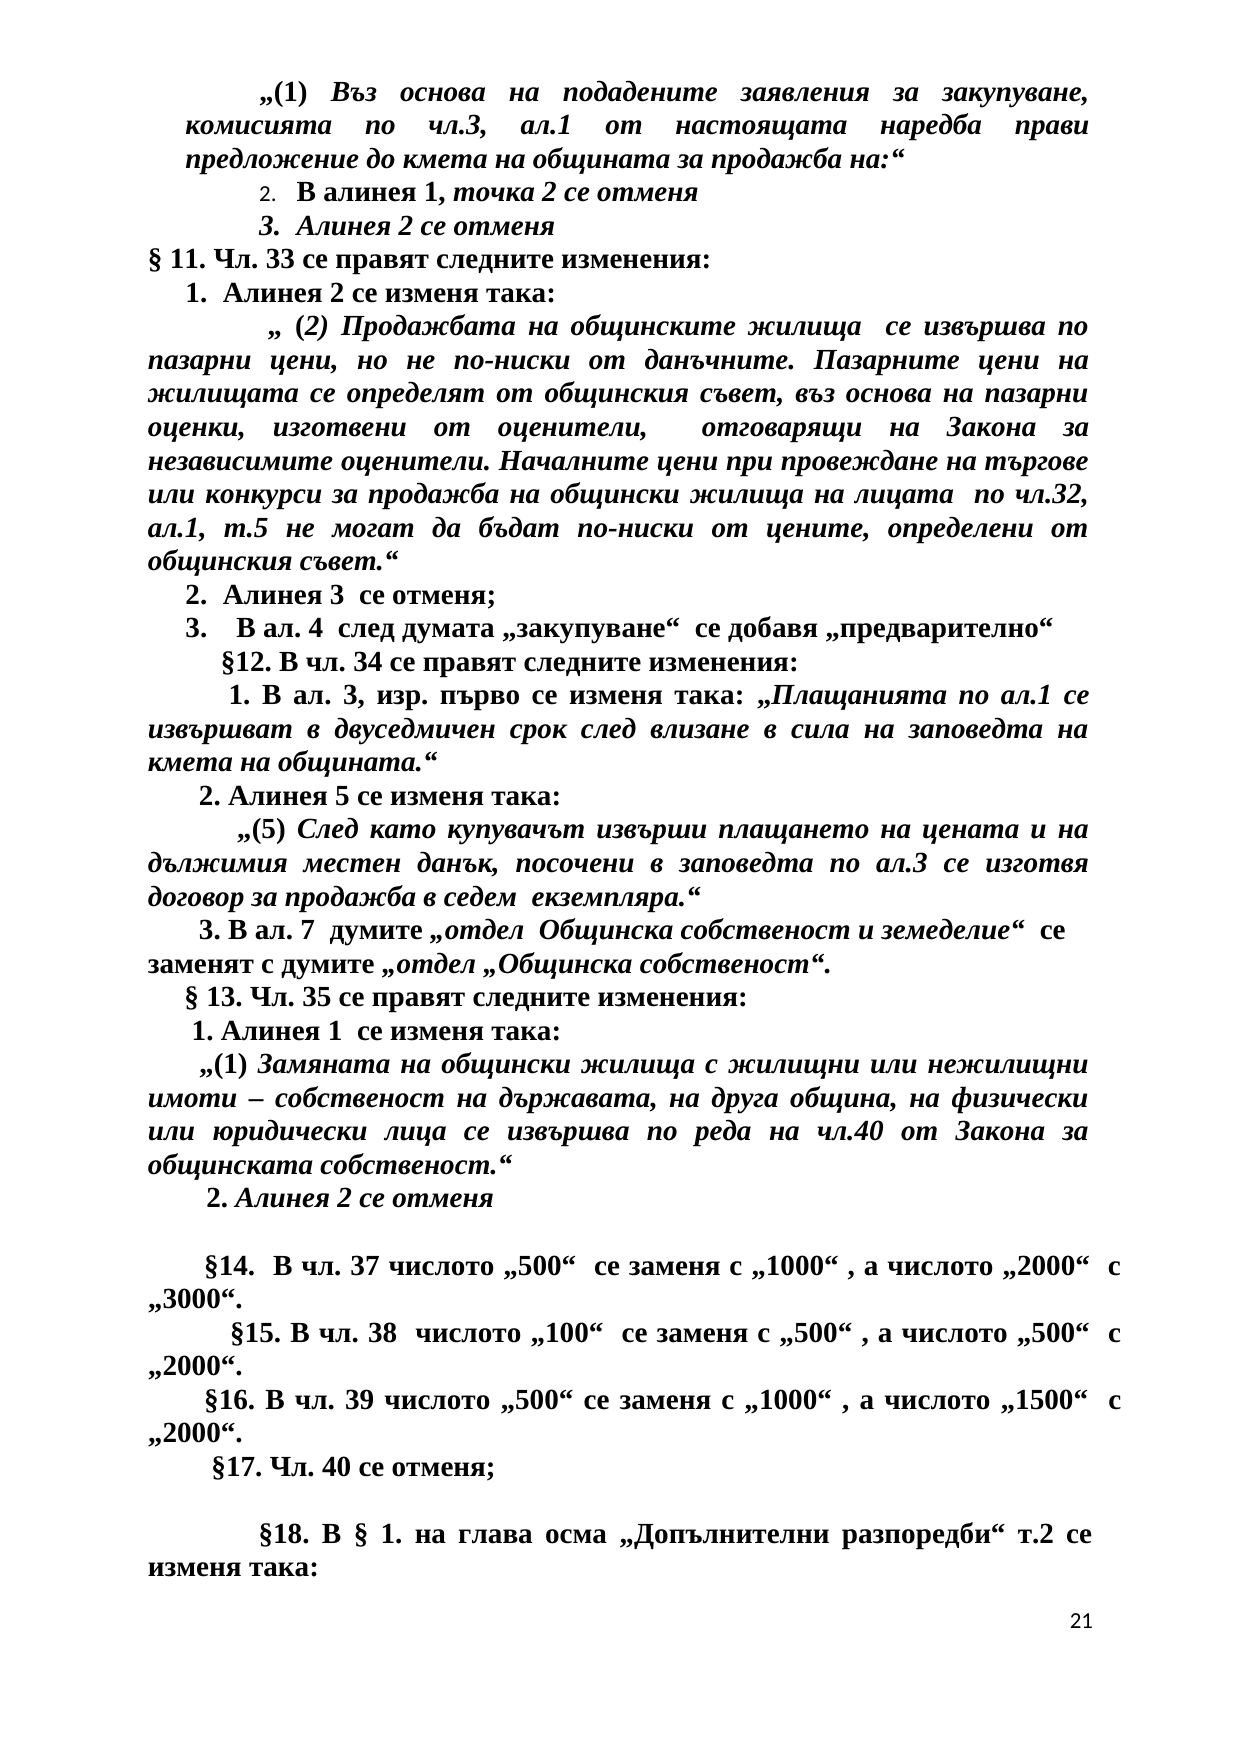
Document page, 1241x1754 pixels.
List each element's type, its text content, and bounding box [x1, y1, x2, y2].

text 2. Алинея 2 се отменя [148, 1181, 1123, 1214]
list В алинея 1, точка 2 се отменя [259, 174, 1093, 208]
text 3. В ал. 7 думите „отдел Общинска собственост и земеделие“ се заменят с думите „отдел „Общинска собственост“. [148, 912, 1093, 979]
text §18. В § 1. на глава осма „Допълнителни разпоредби“ т.2 се изменя така: [148, 1516, 1093, 1583]
text § 13. Чл. 35 се правят следните изменения: [148, 979, 1093, 1013]
text §12. В чл. 34 се правят следните изменения: [148, 644, 1093, 677]
text 2. Алинея 5 се изменя така: [148, 778, 1093, 812]
text § 11. Чл. 33 се правят следните изменения: [148, 241, 1093, 275]
text „(1) Въз основа на подадените заявления за закупуване, комисията по чл.3, ал.1 от настоящата наредба прави предложение до кмета на общината за продажба на:“ [185, 74, 1093, 174]
text „(5) След като купувачът извърши плащането на цената и на дължимия местен данък, посочени в заповедта по ал.3 се изготвя договор за продажба в седем екземпляра.“ [148, 812, 1093, 912]
text §16. В чл. 39 числото „500“ се заменя с „1000“ , а числото „1500“ с „2000“. [148, 1382, 1123, 1449]
text „ (2) Продажбата на общинските жилища се извършва по пазарни цени, но не по-ниски от данъчните. Пазарните цени на жилищата се определят от общинския съвет, въз основа на пазарни оценки, изготвени от оценители, отговарящи на Закона за независимите оценители. Началните цени при провеждане на търгове или конкурси за продажба на общински жилища на лицата по чл.32, ал.1, т.5 не могат да бъдат по-ниски от цените, определени от общинския съвет.“ [148, 308, 1093, 577]
text 3. В ал. 4 след думата „закупуване“ се добавя „предварително“ [185, 610, 1093, 644]
text §14. В чл. 37 числото „500“ се заменя с „1000“ , а числото „2000“ с „3000“. [148, 1248, 1123, 1315]
text 1. В ал. 3, изр. първо се изменя така: „Плащанията по ал.1 се извършват в двуседмичен срок след влизане в сила на заповедта на кмета на общината.“ [148, 677, 1093, 778]
text §15. В чл. 38 числото „100“ се заменя с „500“ , а числото „500“ с „2000“. [148, 1315, 1123, 1382]
text 1. Алинея 1 се изменя така: [148, 1013, 1093, 1046]
list Алинея 2 се изменя така: [185, 275, 1093, 308]
text §17. Чл. 40 се отменя; [148, 1449, 1123, 1482]
text „(1) Замяната на общински жилища с жилищни или нежилищни имоти – собственост на държавата, на друга община, на физически или юридически лица се извършва по реда на чл.40 от Закона за общинската собственост.“ [148, 1046, 1093, 1181]
list Алинея 2 се отменя [259, 208, 1093, 241]
list Алинея 3 се отменя; [185, 577, 1093, 610]
